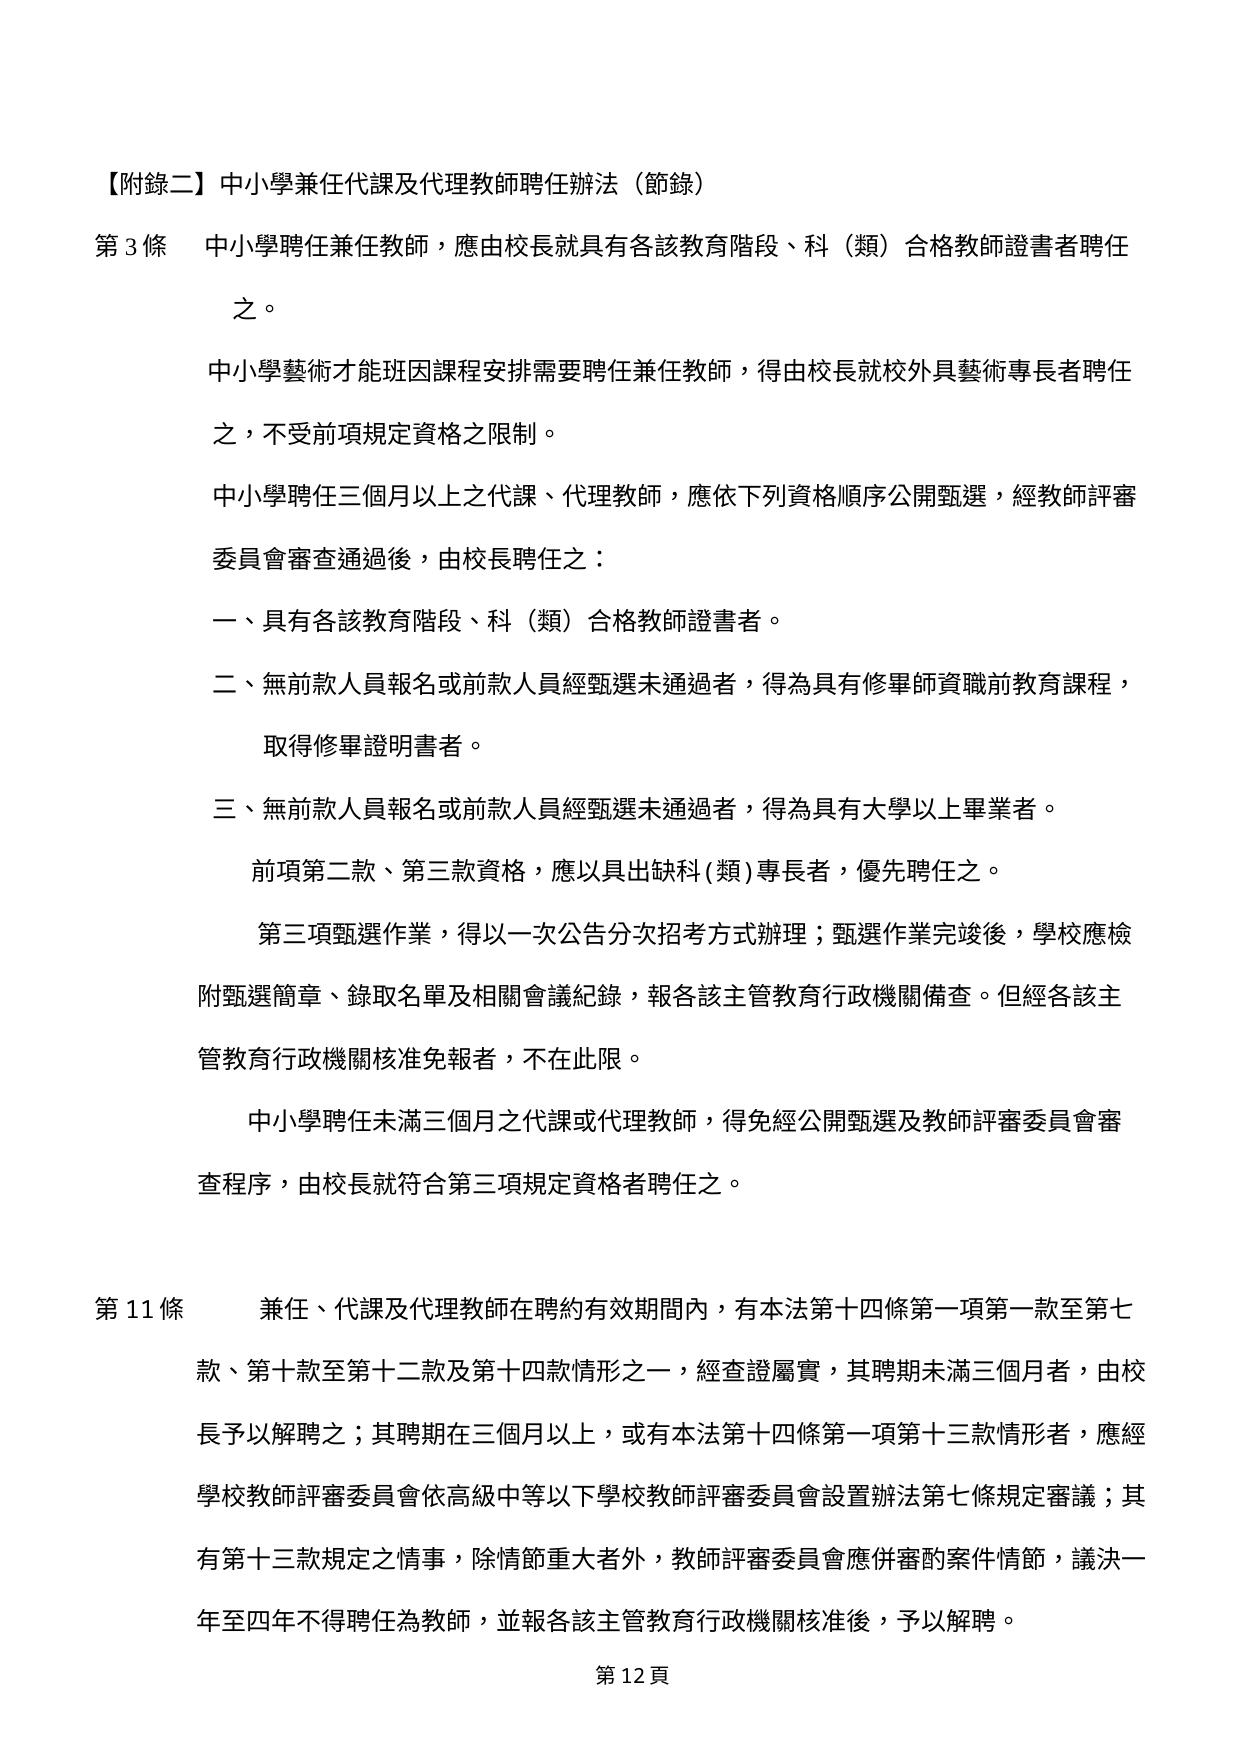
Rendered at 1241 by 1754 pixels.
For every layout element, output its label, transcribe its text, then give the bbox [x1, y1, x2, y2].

text 中小學藝術才能班因課程安排需要聘任兼任教師，得由校長就校外具藝術專長者聘任之，不受前項規定資格之限制。 [207, 328, 1146, 453]
text 【附錄二】中小學兼任代課及代理教師聘任辦法（節錄） [94, 141, 1146, 203]
text 第11條 兼任、代課及代理教師在聘約有效期間內，有本法第十四條第一項第一款至第七款、第十款至第十二款及第十四款情形之一，經查證屬實，其聘期未滿三個月者，由校長予以解聘之；其聘期在三個月以上，或有本法第十四條第一項第十三款情形者，應經學校教師評審委員會依高級中等以下學校教師評審委員會設置辦法第七條規定審議；其有第十三款規定之情事，除情節重大者外，教師評審委員會應併審酌案件情節，議決一年至四年不得聘任為教師，並報各該主管教育行政機關核准後，予以解聘。 [94, 1266, 1146, 1641]
text 委員會審查通過後，由校長聘任之： [212, 516, 1146, 578]
text 中小學聘任三個月以上之代課、代理教師，應依下列資格順序公開甄選，經教師評審 [212, 453, 1146, 516]
text 第三項甄選作業，得以一次公告分次招考方式辦理；甄選作業完竣後，學校應檢附甄選簡章、錄取名單及相關會議紀錄，報各該主管教育行政機關備查。但經各該主管教育行政機關核准免報者，不在此限。 [198, 891, 1146, 1078]
text 第3條 中小學聘任兼任教師，應由校長就具有各該教育階段、科（類）合格教師證書者聘任之。 [94, 203, 1146, 328]
text 前項第二款、第三款資格，應以具出缺科(類)專長者，優先聘任之。 [212, 828, 1146, 891]
text 二、無前款人員報名或前款人員經甄選未通過者，得為具有修畢師資職前教育課程，取得修畢證明書者。 [212, 641, 1146, 766]
text 一、具有各該教育階段、科（類）合格教師證書者。 [212, 578, 1146, 641]
text 中小學聘任未滿三個月之代課或代理教師，得免經公開甄選及教師評審委員會審查程序，由校長就符合第三項規定資格者聘任之。 [198, 1078, 1146, 1203]
text 三、無前款人員報名或前款人員經甄選未通過者，得為具有大學以上畢業者。 [212, 766, 1146, 828]
